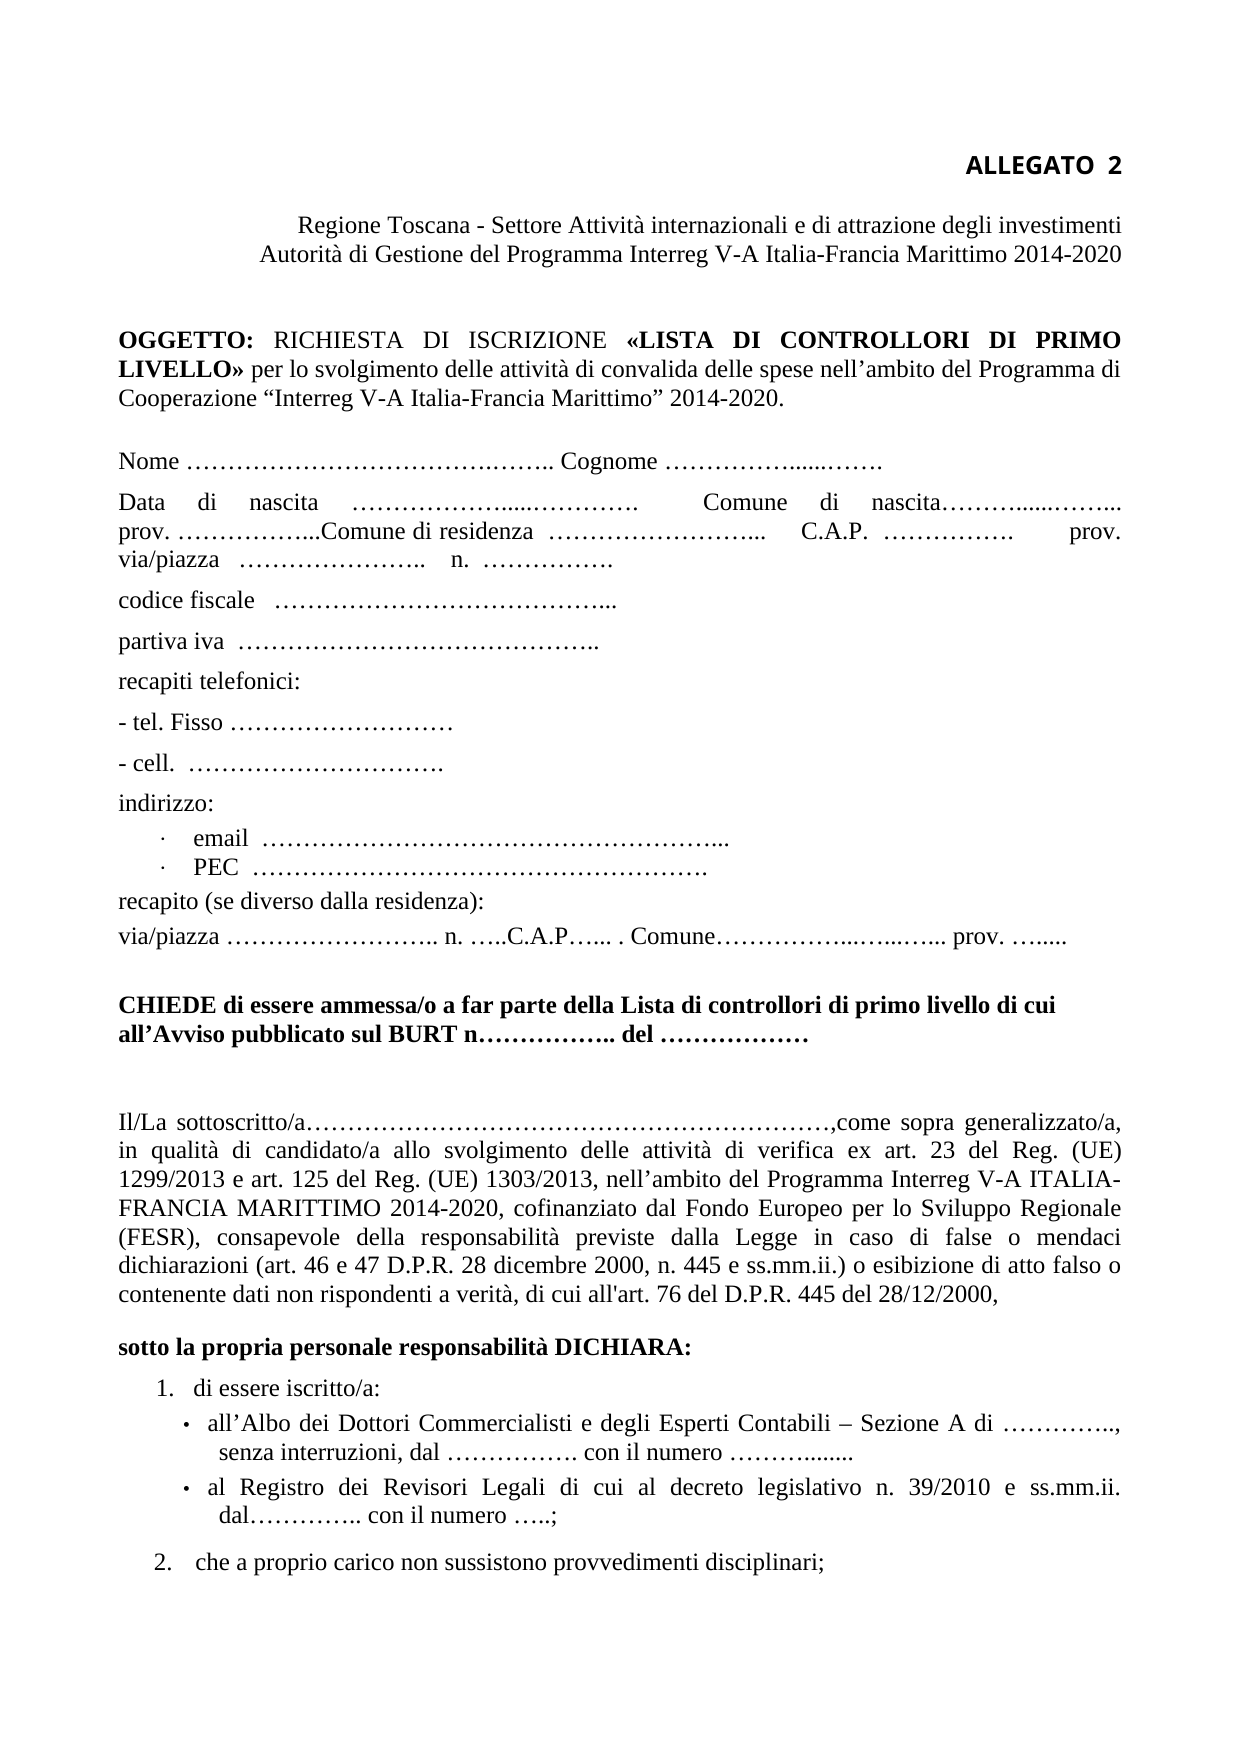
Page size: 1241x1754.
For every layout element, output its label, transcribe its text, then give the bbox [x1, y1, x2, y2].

text via/piazza …………………….. n. …..C.A.P…... . Comune……………...…...…... prov. …..... [118, 921, 1122, 950]
list 2. che a proprio carico non sussistono provvedimenti disciplinari; [153, 1547, 1122, 1576]
text codice fiscale …………………………………... [118, 585, 1122, 614]
list PEC ………………………………………………. [156, 852, 1122, 880]
text - cell. …………………………. [118, 748, 1122, 776]
list all’Albo dei Dottori Commercialisti e degli Esperti Contabili – Sezione A di ………….., senza interruzioni, dal ……………. con il numero ………........ [183, 1408, 1122, 1465]
list di essere iscritto/a: [156, 1373, 1122, 1402]
text Regione Toscana - Settore Attività internazionali e di attrazione degli investimenti [118, 210, 1122, 239]
text Autorità di Gestione del Programma Interreg V-A Italia-Francia Marittimo 2014-2020 [118, 239, 1122, 268]
text recapiti telefonici: [118, 666, 1122, 695]
text Nome ……………………………….…….. Cognome ……………......……. [118, 446, 1122, 475]
list email ………………………………………………... [156, 823, 1122, 852]
list al Registro dei Revisori Legali di cui al decreto legislativo n. 39/2010 e ss.mm.ii. dal………….. con il numero …..; [183, 1472, 1122, 1529]
text partiva iva …………………………………….. [118, 626, 1122, 654]
text CHIEDE di essere ammessa/o a far parte della Lista di controllori di primo livello di cui all’Avviso pubblicato sul BURT n…………….. del ……………… [118, 990, 1122, 1048]
text OGGETTO: RICHIESTA DI ISCRIZIONE «LISTA DI CONTROLLORI DI PRIMO LIVELLO» per lo svolgimento delle attività di convalida delle spese nell’ambito del Programma di Cooperazione “Interreg V-A Italia-Francia Marittimo” 2014-2020. [118, 325, 1122, 412]
text indirizzo: [118, 788, 1122, 817]
text Il/La sottoscritto/a………………………………………………………,come sopra generalizzato/a, in qualità di candidato/a allo svolgimento delle attività di verifica ex art. 23 del Reg. (UE) 1299/2013 e art. 125 del Reg. (UE) 1303/2013, nell’ambito del Programma Interreg V-A ITALIA-FRANCIA MARITTIMO 2014-2020, cofinanziato dal Fondo Europeo per lo Sviluppo Regionale (FESR), consapevole della responsabilità previste dalla Legge in caso di false o mendaci dichiarazioni (art. 46 e 47 D.P.R. 28 dicembre 2000, n. 445 e ss.mm.ii.) o esibizione di atto falso o contenente dati non rispondenti a verità, di cui all'art. 76 del D.P.R. 445 del 28/12/2000, [118, 1107, 1122, 1308]
text Data di nascita ……………….....…………. Comune di nascita………......……... prov. ……………...Comune di residenza ……………………... C.A.P. ……………. prov. via/piazza ………………….. n. ……………. [118, 487, 1122, 573]
text - tel. Fisso ……………………… [118, 707, 1122, 736]
text ALLEGATO 2 [118, 148, 1122, 182]
text sotto la propria personale responsabilità DICHIARA: [118, 1332, 1122, 1361]
text recapito (se diverso dalla residenza): [118, 886, 1122, 915]
